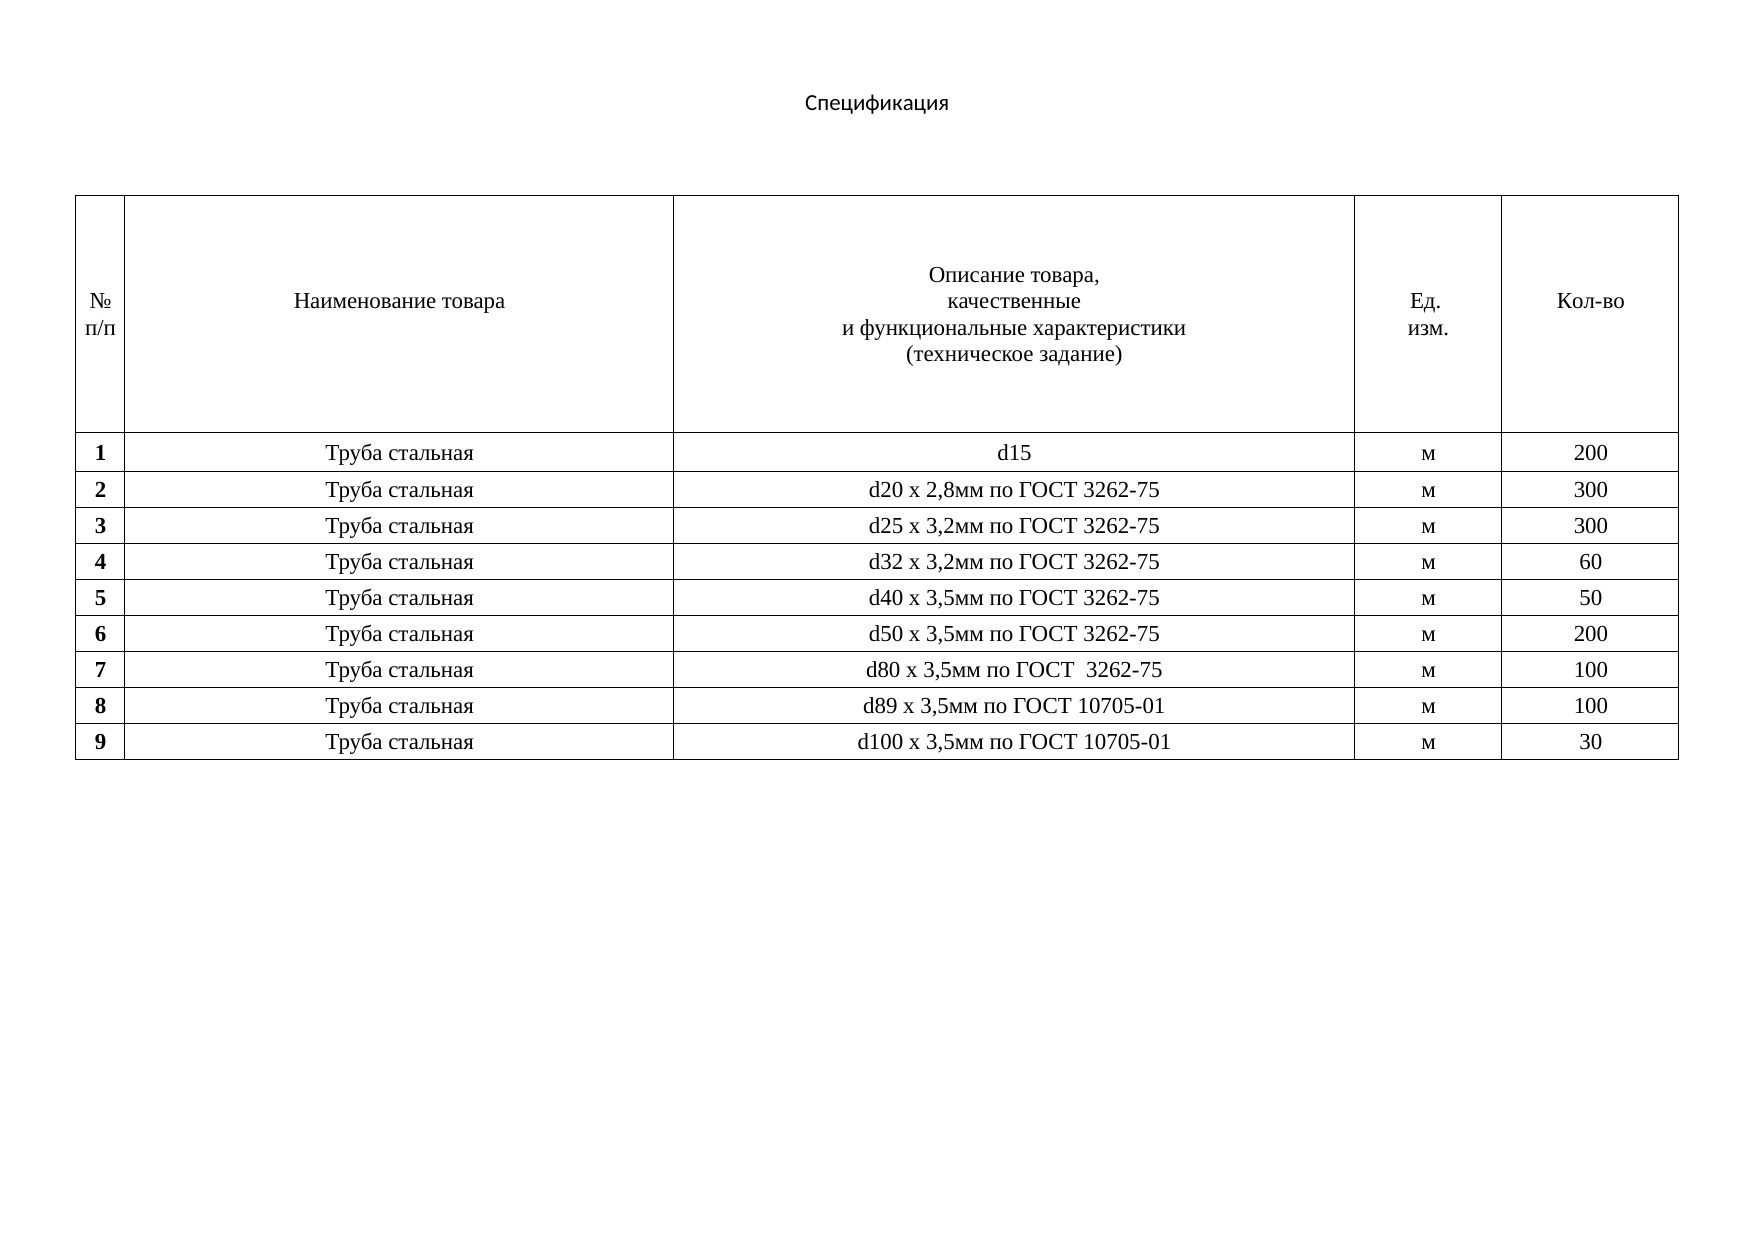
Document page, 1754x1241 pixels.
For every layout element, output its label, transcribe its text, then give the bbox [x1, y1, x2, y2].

table_cell d89 х 3,5мм по ГОСТ 10705-01 [674, 688, 1354, 722]
table_cell Труба стальная [125, 616, 673, 651]
table_cell Труба стальная [125, 724, 673, 758]
table_cell м [1355, 724, 1501, 758]
table_cell м [1355, 652, 1501, 687]
table_cell 100 [1502, 688, 1678, 722]
table_cell d15 [674, 433, 1354, 471]
table_cell d25 х 3,2мм по ГОСТ 3262-75 [674, 508, 1354, 543]
table_cell м [1355, 616, 1501, 651]
table_cell 300 [1502, 508, 1678, 543]
table_cell d50 х 3,5мм по ГОСТ 3262-75 [674, 616, 1354, 651]
table_cell м [1355, 433, 1501, 471]
table_cell Труба стальная [125, 508, 673, 543]
table_cell 100 [1502, 652, 1678, 687]
table_cell d100 х 3,5мм по ГОСТ 10705-01 [674, 724, 1354, 758]
table_cell м [1355, 544, 1501, 579]
table_cell м [1355, 688, 1501, 722]
table_header Кол-во [1502, 196, 1678, 432]
table_cell d40 х 3,5мм по ГОСТ 3262-75 [674, 580, 1354, 615]
table_cell 9 [76, 724, 124, 758]
table_cell 200 [1502, 433, 1678, 471]
table_cell 50 [1502, 580, 1678, 615]
table_header № п/п [76, 196, 124, 432]
table_cell 300 [1502, 472, 1678, 507]
table_cell Труба стальная [125, 544, 673, 579]
table_cell Труба стальная [125, 652, 673, 687]
table_cell м [1355, 580, 1501, 615]
table_cell м [1355, 508, 1501, 543]
table_header Наименование товара [125, 196, 673, 432]
table_cell 60 [1502, 544, 1678, 579]
table_cell 8 [76, 688, 124, 722]
text Спецификация [118, 88, 1636, 117]
table_cell d80 х 3,5мм по ГОСТ 3262-75 [674, 652, 1354, 687]
table_cell 200 [1502, 616, 1678, 651]
table_cell м [1355, 472, 1501, 507]
table_cell Труба стальная [125, 472, 673, 507]
table_cell d32 х 3,2мм по ГОСТ 3262-75 [674, 544, 1354, 579]
table_cell 5 [76, 580, 124, 615]
table_cell 6 [76, 616, 124, 651]
table_cell 2 [76, 472, 124, 507]
table_cell d20 х 2,8мм по ГОСТ 3262-75 [674, 472, 1354, 507]
table_cell 30 [1502, 724, 1678, 758]
table_cell 4 [76, 544, 124, 579]
table_header Ед. изм. [1355, 196, 1501, 432]
table_cell 3 [76, 508, 124, 543]
table_cell 7 [76, 652, 124, 687]
table_cell Труба стальная [125, 433, 673, 471]
table_header Описание товара, качественные и функциональные характеристики (техническое задание) [674, 196, 1354, 432]
table_cell Труба стальная [125, 580, 673, 615]
table_cell 1 [76, 433, 124, 471]
table_cell Труба стальная [125, 688, 673, 722]
